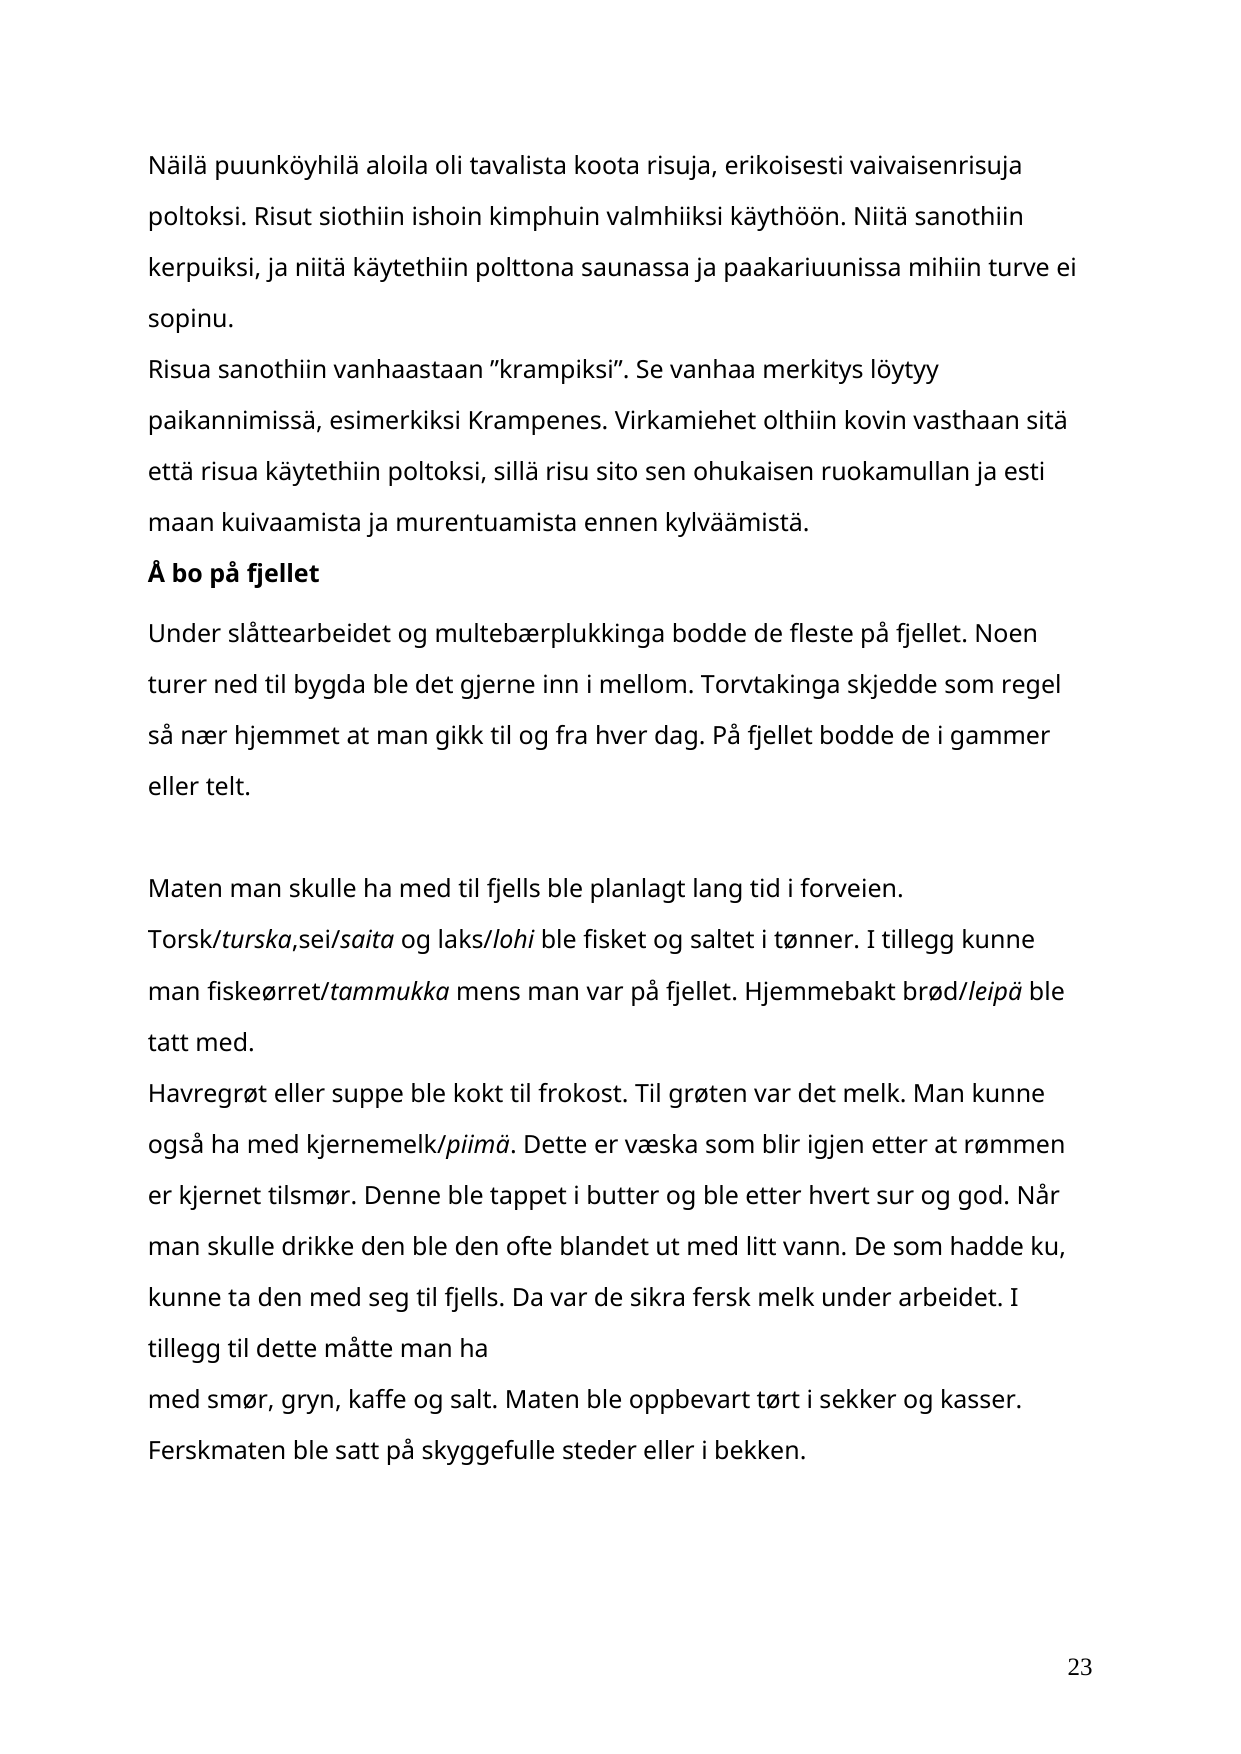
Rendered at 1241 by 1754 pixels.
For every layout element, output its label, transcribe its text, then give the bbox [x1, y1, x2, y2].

text Å bo på fjellet [148, 556, 1093, 590]
text Maten man skulle ha med til fjells ble planlagt lang tid i forveien. Torsk/turska,sei/saita og laks/lohi ble fisket og saltet i tønner. I tillegg kunne man fiskeørret/tammukka mens man var på fjellet. Hjemmebakt brød/leipä ble tatt med. [148, 871, 1093, 1058]
text med smør, gryn, kaffe og salt. Maten ble oppbevart tørt i sekker og kasser. Ferskmaten ble satt på skyggefulle steder eller i bekken. [148, 1382, 1093, 1467]
text Havregrøt eller suppe ble kokt til frokost. Til grøten var det melk. Man kunne også ha med kjernemelk/piimä. Dette er væska som blir igjen etter at rømmen er kjernet tilsmør. Denne ble tappet i butter og ble etter hvert sur og god. Når man skulle drikke den ble den ofte blandet ut med litt vann. De som hadde ku, kunne ta den med seg til fjells. Da var de sikra fersk melk under arbeidet. I tillegg til dette måtte man ha [148, 1075, 1093, 1364]
text Näilä puunköyhilä aloila oli tavalista koota risuja, erikoisesti vaivaisenrisuja poltoksi. Risut siothiin ishoin kimphuin valmhiiksi käythöön. Niitä sanothiin kerpuiksi, ja niitä käytethiin polttona saunassa ja paakariuunissa mihiin turve ei sopinu. [148, 148, 1093, 335]
text Risua sanothiin vanhaastaan ”krampiksi”. Se vanhaa merkitys löytyy paikannimissä, esimerkiksi Krampenes. Virkamiehet olthiin kovin vasthaan sitä että risua käytethiin poltoksi, sillä risu sito sen ohukaisen ruokamullan ja esti maan kuivaamista ja murentuamista ennen kylväämistä. [148, 352, 1093, 539]
text Under slåttearbeidet og multebærplukkinga bodde de fleste på fjellet. Noen turer ned til bygda ble det gjerne inn i mellom. Torvtakinga skjedde som regel så nær hjemmet at man gikk til og fra hver dag. På fjellet bodde de i gammer eller telt. [148, 616, 1093, 803]
